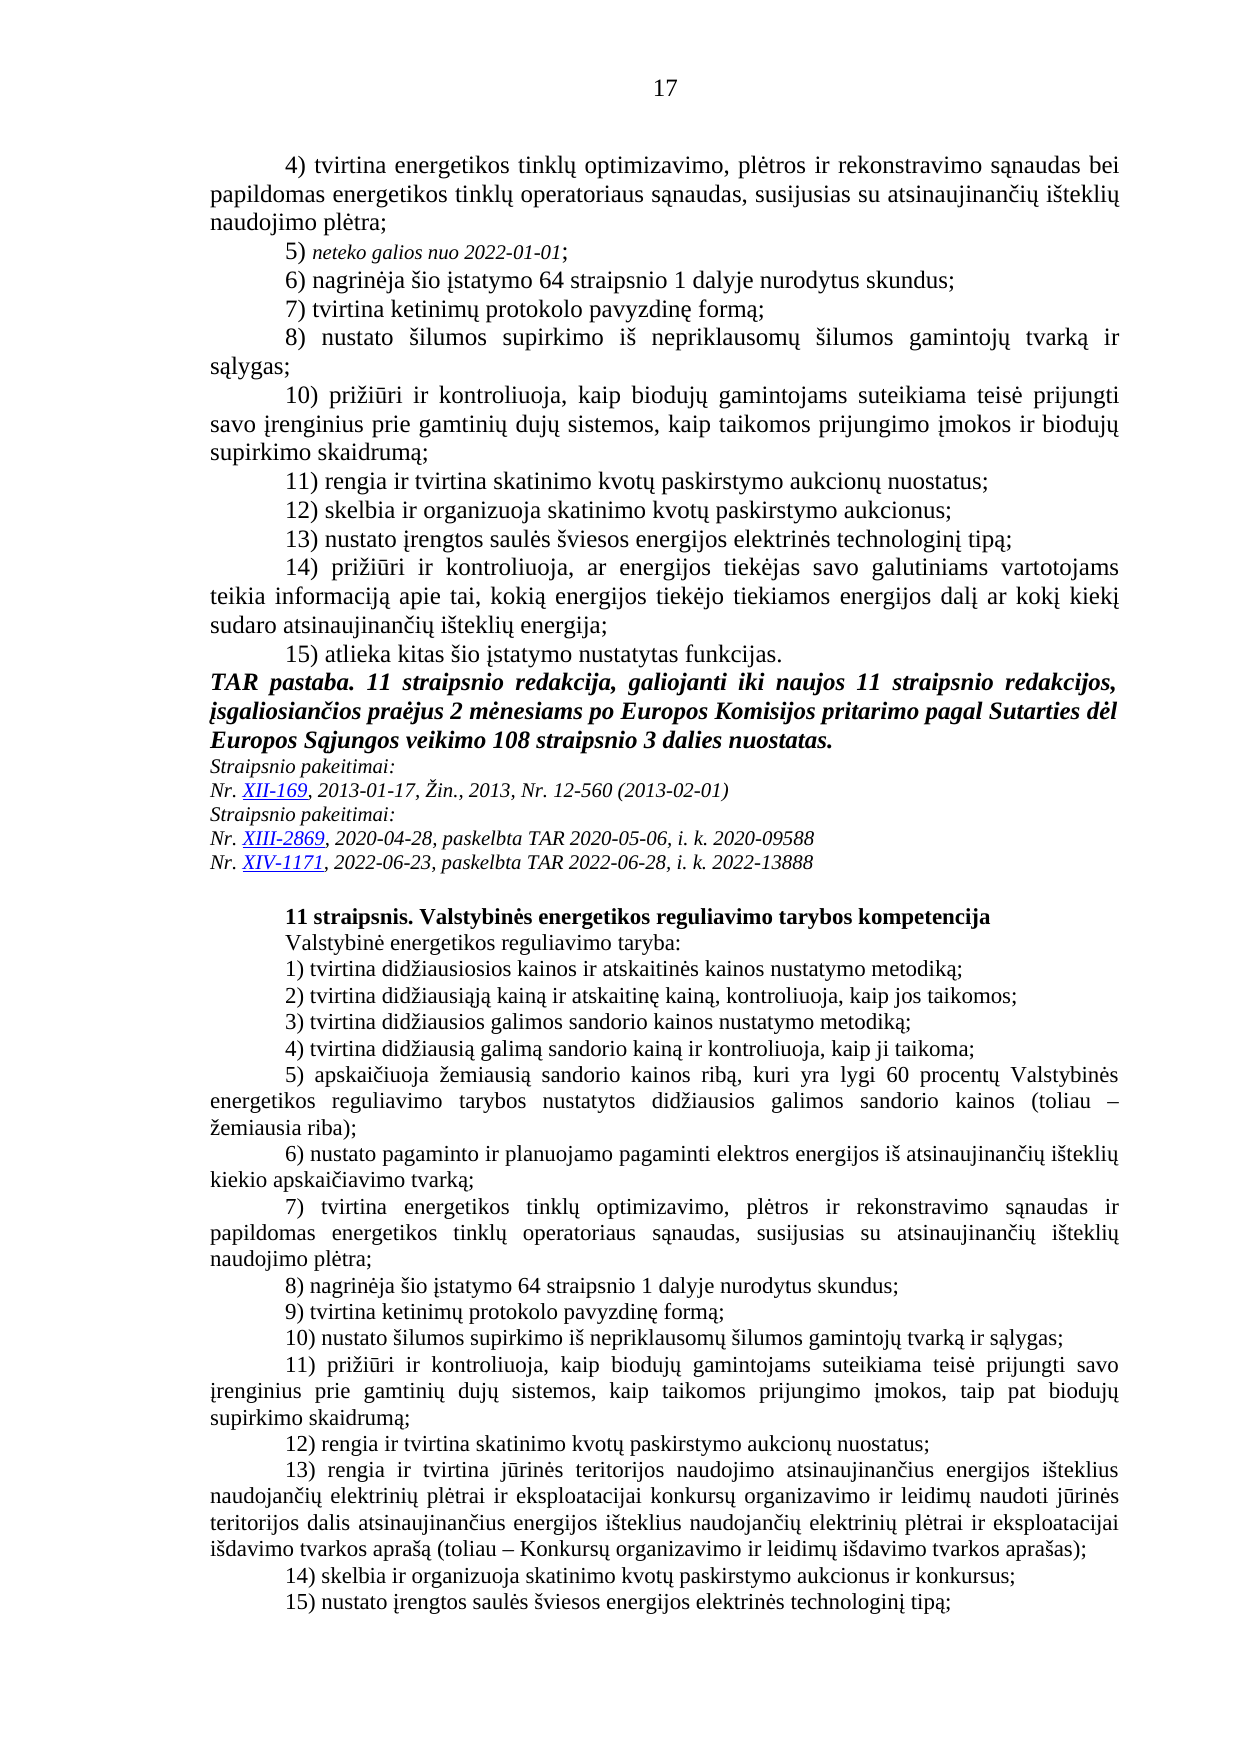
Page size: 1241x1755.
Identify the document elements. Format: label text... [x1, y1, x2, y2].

text 12) rengia ir tvirtina skatinimo kvotų paskirstymo aukcionų nuostatus; [210, 1430, 1120, 1456]
text 8) nustato šilumos supirkimo iš nepriklausomų šilumos gamintojų tvarką ir sąlygas; [210, 322, 1120, 380]
text 14) skelbia ir organizuoja skatinimo kvotų paskirstymo aukcionus ir konkursus; [210, 1562, 1120, 1588]
text 11) prižiūri ir kontroliuoja, kaip biodujų gamintojams suteikiama teisė prijungti savo įrenginius prie gamtinių dujų sistemos, kaip taikomos prijungimo įmokos, taip pat biodujų supirkimo skaidrumą; [210, 1351, 1120, 1430]
text 9) tvirtina ketinimų protokolo pavyzdinę formą; [210, 1298, 1120, 1324]
text Straipsnio pakeitimai: [210, 802, 1120, 826]
text 6) nustato pagaminto ir planuojamo pagaminti elektros energijos iš atsinaujinančių išteklių kiekio apskaičiavimo tvarką; [210, 1140, 1120, 1193]
text 5) neteko galios nuo 2022-01-01; [210, 236, 1120, 265]
text Straipsnio pakeitimai: [210, 754, 1120, 778]
text 15) atlieka kitas šio įstatymo nustatytas funkcijas. [210, 639, 1120, 667]
text Nr. XIV-1171, 2022-06-23, paskelbta TAR 2022-06-28, i. k. 2022-13888 [210, 850, 1120, 874]
text 10) prižiūri ir kontroliuoja, kaip biodujų gamintojams suteikiama teisė prijungti savo įrenginius prie gamtinių dujų sistemos, kaip taikomos prijungimo įmokos ir biodujų supirkimo skaidrumą; [210, 380, 1120, 466]
text 11 straipsnis. Valstybinės energetikos reguliavimo tarybos kompetencija [210, 903, 1120, 929]
text 4) tvirtina energetikos tinklų optimizavimo, plėtros ir rekonstravimo sąnaudas bei papildomas energetikos tinklų operatoriaus sąnaudas, susijusias su atsinaujinančių išteklių naudojimo plėtra; [210, 150, 1120, 236]
text 10) nustato šilumos supirkimo iš nepriklausomų šilumos gamintojų tvarką ir sąlygas; [210, 1324, 1120, 1351]
text Valstybinė energetikos reguliavimo taryba: [210, 929, 1120, 956]
text 3) tvirtina didžiausios galimos sandorio kainos nustatymo metodiką; [210, 1008, 1120, 1034]
text Nr. XIII-2869, 2020-04-28, paskelbta TAR 2020-05-06, i. k. 2020-09588 [210, 826, 1120, 850]
text 7) tvirtina ketinimų protokolo pavyzdinę formą; [210, 294, 1120, 322]
text 5) apskaičiuoja žemiausią sandorio kainos ribą, kuri yra lygi 60 procentų Valstybinės energetikos reguliavimo tarybos nustatytos didžiausios galimos sandorio kainos (toliau – žemiausia riba); [210, 1061, 1120, 1140]
text 4) tvirtina didžiausią galimą sandorio kainą ir kontroliuoja, kaip ji taikoma; [210, 1034, 1120, 1061]
text 1) tvirtina didžiausiosios kainos ir atskaitinės kainos nustatymo metodiką; [210, 956, 1120, 982]
text 12) skelbia ir organizuoja skatinimo kvotų paskirstymo aukcionus; [210, 495, 1120, 524]
text 8) nagrinėja šio įstatymo 64 straipsnio 1 dalyje nurodytus skundus; [210, 1272, 1120, 1298]
text Nr. XII-169, 2013-01-17, Žin., 2013, Nr. 12-560 (2013-02-01) [210, 778, 1120, 802]
text 6) nagrinėja šio įstatymo 64 straipsnio 1 dalyje nurodytus skundus; [210, 265, 1120, 294]
text 13) nustato įrengtos saulės šviesos energijos elektrinės technologinį tipą; [210, 524, 1120, 552]
text 11) rengia ir tvirtina skatinimo kvotų paskirstymo aukcionų nuostatus; [210, 466, 1120, 495]
text 2) tvirtina didžiausiąją kainą ir atskaitinę kainą, kontroliuoja, kaip jos taikomos; [210, 982, 1120, 1008]
text 14) prižiūri ir kontroliuoja, ar energijos tiekėjas savo galutiniams vartotojams teikia informaciją apie tai, kokią energijos tiekėjo tiekiamos energijos dalį ar kokį kiekį sudaro atsinaujinančių išteklių energija; [210, 552, 1120, 639]
text 15) nustato įrengtos saulės šviesos energijos elektrinės technologinį tipą; [210, 1588, 1120, 1614]
text TAR pastaba. 11 straipsnio redakcija, galiojanti iki naujos 11 straipsnio redakcijos, įsgaliosiančios praėjus 2 mėnesiams po Europos Komisijos pritarimo pagal Sutarties dėl Europos Sąjungos veikimo 108 straipsnio 3 dalies nuostatas. [210, 667, 1120, 754]
text 13) rengia ir tvirtina jūrinės teritorijos naudojimo atsinaujinančius energijos išteklius naudojančių elektrinių plėtrai ir eksploatacijai konkursų organizavimo ir leidimų naudoti jūrinės teritorijos dalis atsinaujinančius energijos išteklius naudojančių elektrinių plėtrai ir eksploatacijai išdavimo tvarkos aprašą (toliau – Konkursų organizavimo ir leidimų išdavimo tvarkos aprašas); [210, 1456, 1120, 1562]
text 7) tvirtina energetikos tinklų optimizavimo, plėtros ir rekonstravimo sąnaudas ir papildomas energetikos tinklų operatoriaus sąnaudas, susijusias su atsinaujinančių išteklių naudojimo plėtra; [210, 1193, 1120, 1272]
